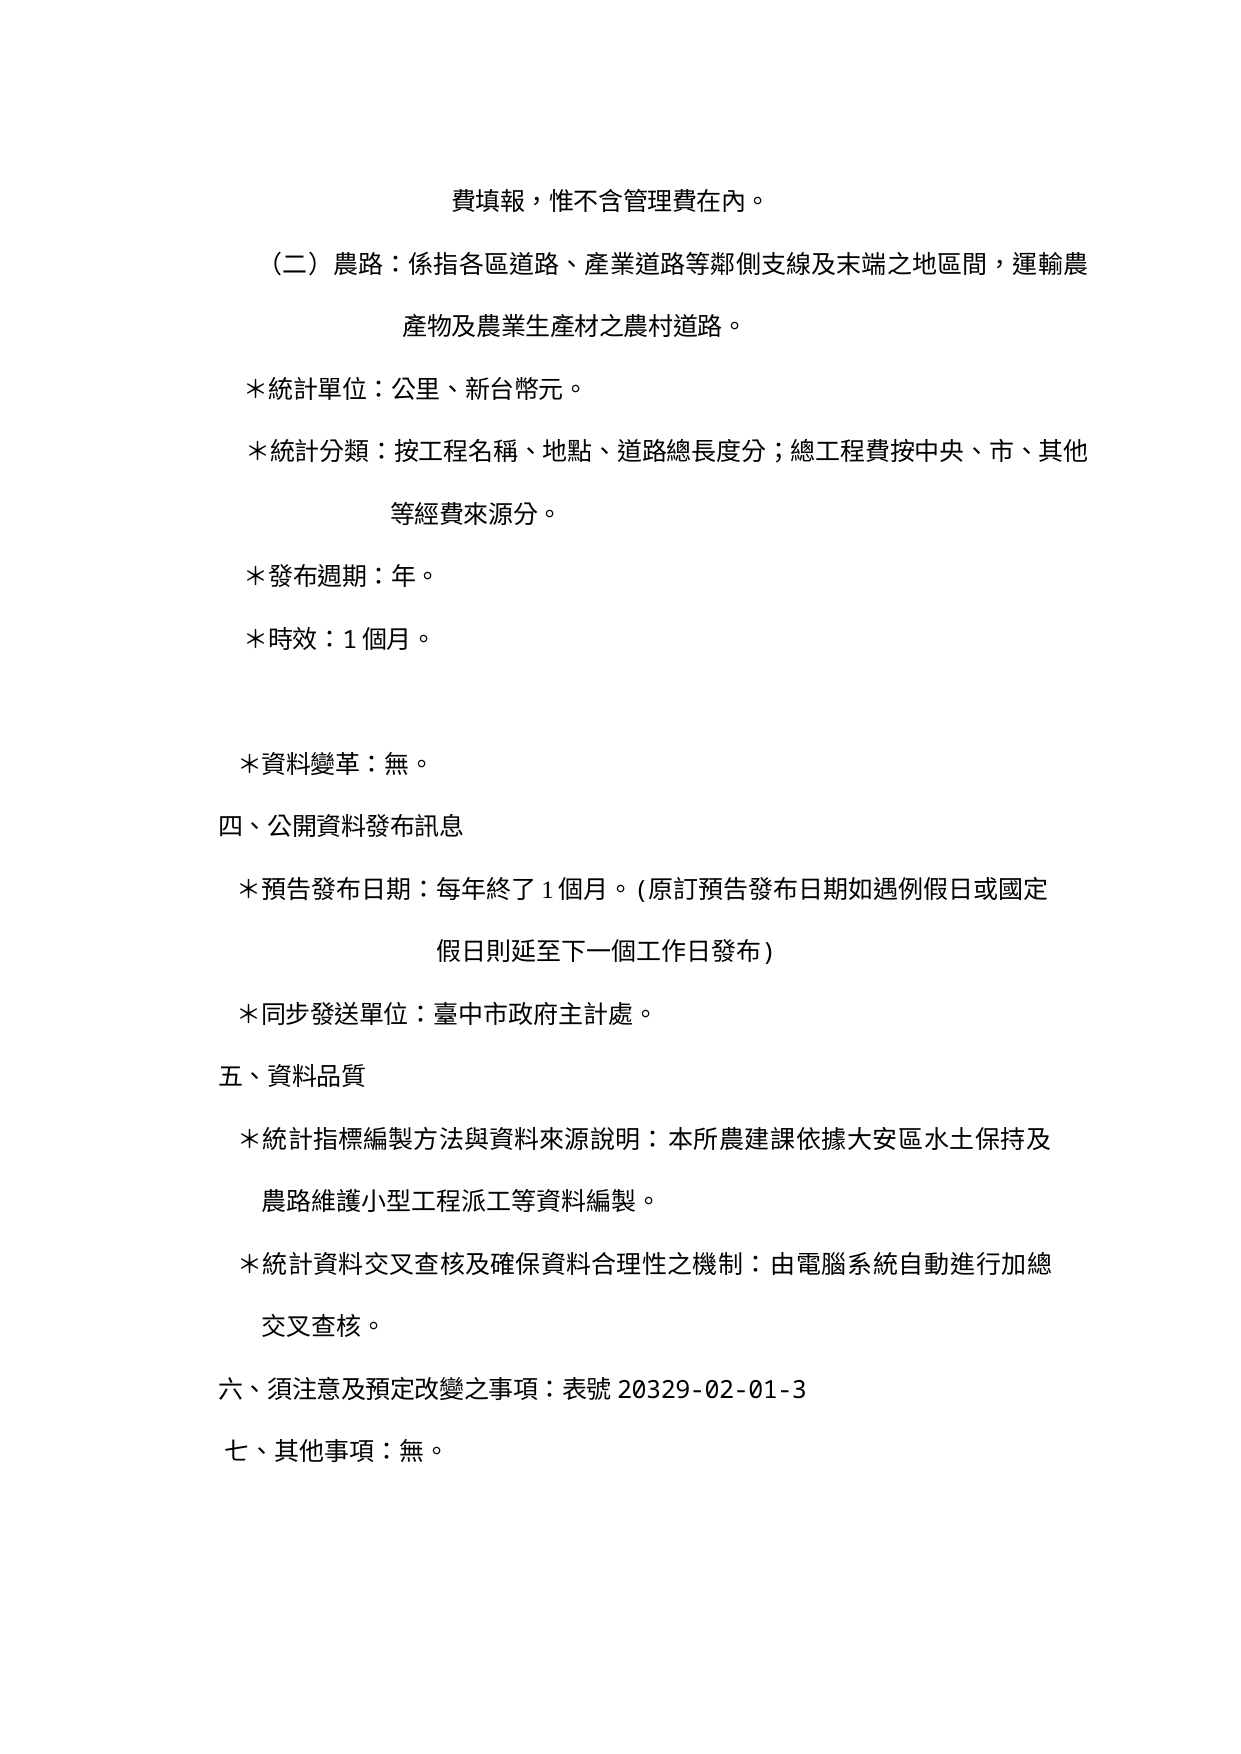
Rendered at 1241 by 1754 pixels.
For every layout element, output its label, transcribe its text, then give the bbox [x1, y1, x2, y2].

text ＊預告發布日期：每年終了1個月。(原訂預告發布日期如遇例假日或國定 [236, 846, 1053, 908]
text 七、其他事項：無。 [195, 1408, 1053, 1471]
text 六、須注意及預定改變之事項：表號20329-02-01-3 [218, 1346, 1053, 1408]
text 四、公開資料發布訊息 [218, 783, 1053, 846]
text ＊同步發送單位：臺中市政府主計處。 [236, 971, 1053, 1033]
text 五、資料品質 [218, 1033, 1053, 1096]
table_header 費填報，惟不含管理費在內。 （二）農路：係指各區道路、產業道路等鄰側支線及末端之地區間，運輸農產物及農業生產材之農村道路。 ＊統計單位：公里、新台幣元。 ＊統計分類：按工程名稱、地點、道路總長度分；總工程費按中央、市、其他等經費來源分。 ＊發布週期：年。 ＊時效：1個月。 [192, 158, 1092, 658]
text 假日則延至下一個工作日發布) [436, 908, 1053, 971]
text ＊統計指標編製方法與資料來源說明：本所農建課依據大安區水土保持及農路維護小型工程派工等資料編製。 [237, 1096, 1053, 1221]
text ＊資料變革：無。 [187, 721, 1053, 783]
table_header [189, 158, 1095, 721]
text ＊統計資料交叉查核及確保資料合理性之機制：由電腦系統自動進行加總交叉查核。 [237, 1221, 1053, 1346]
